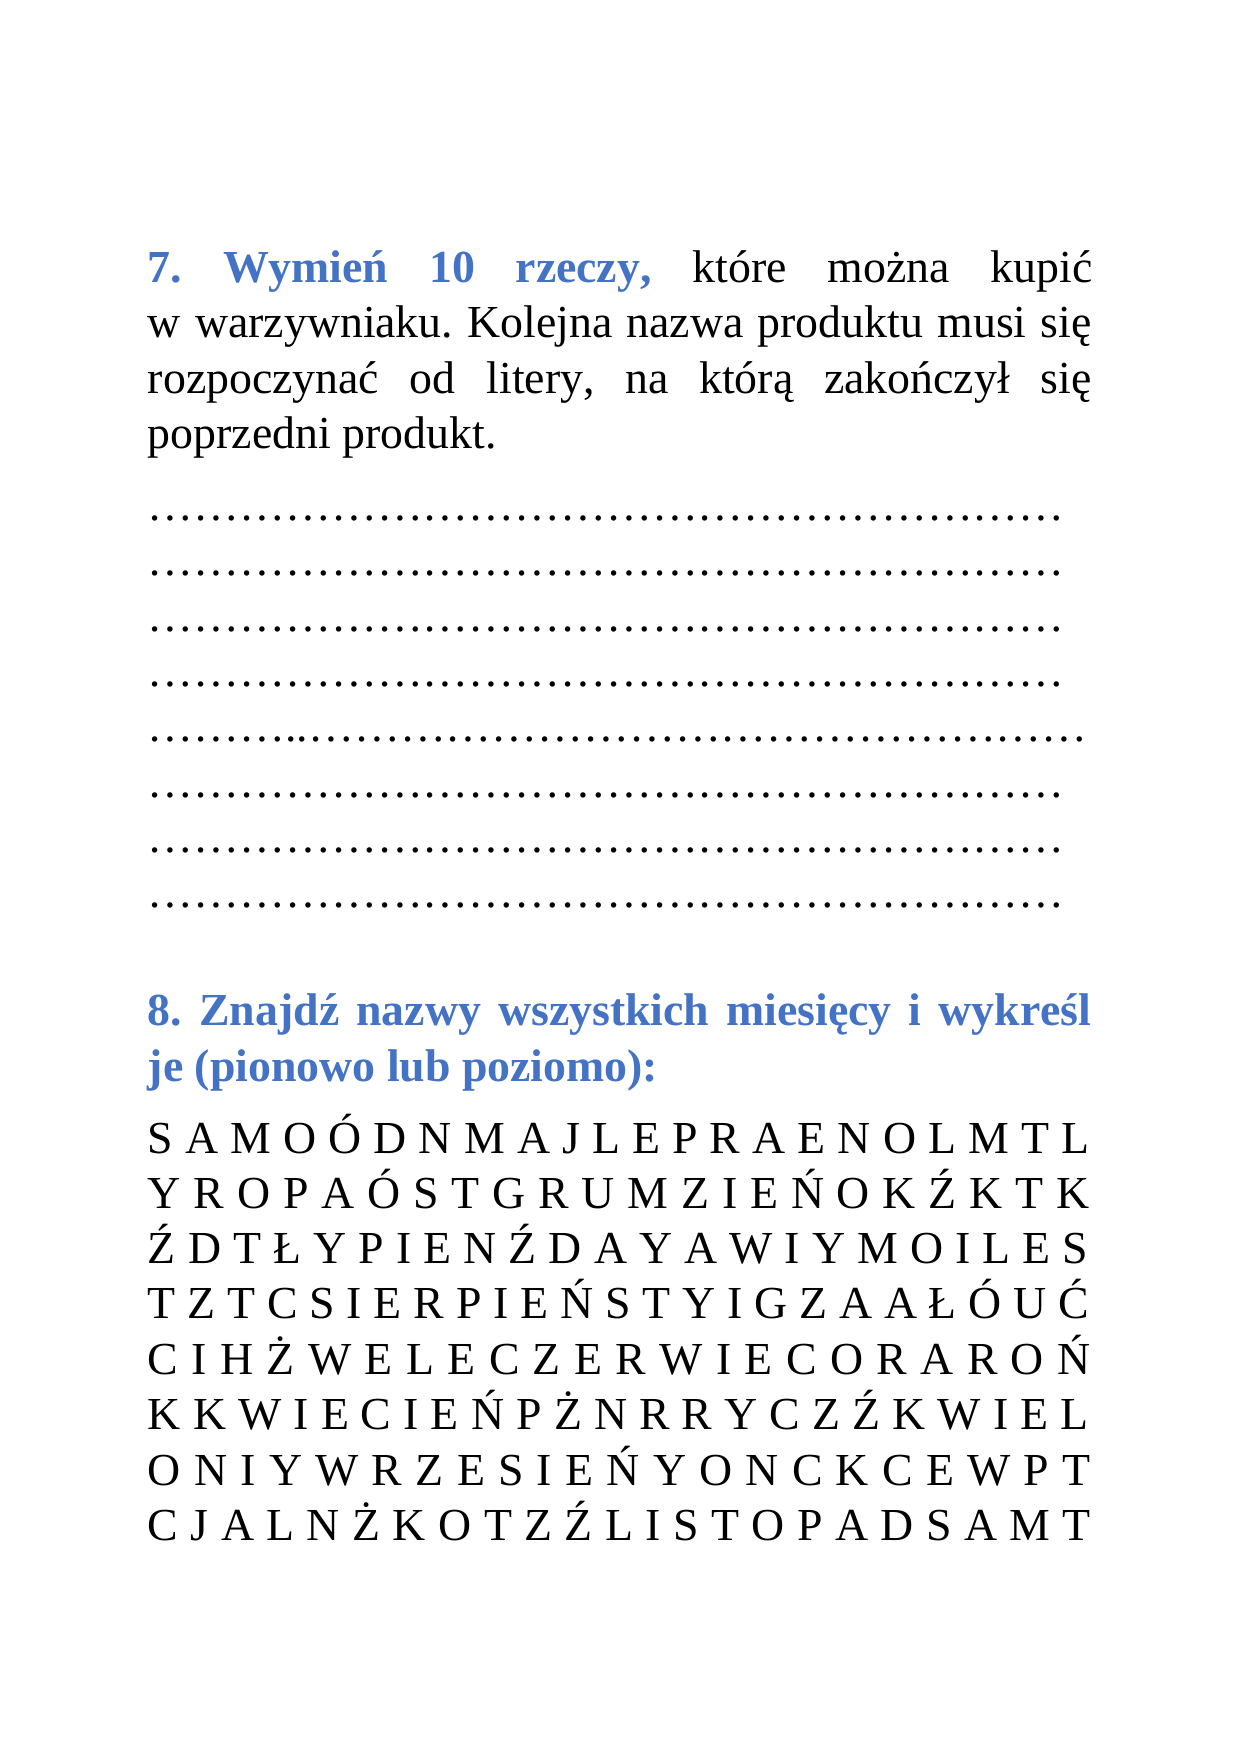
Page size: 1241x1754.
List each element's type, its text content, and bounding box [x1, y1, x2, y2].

text S A M O Ó D N M A J L E P R A E N O L M T L Y R O P A Ó S T G R U M Z I E Ń O K Ź K T K Ź D T Ł Y P I E N Ź D A Y A W I Y M O I L E S T Z T C S I E R P I E Ń S T Y I G Z A A Ł Ó U Ć C I H Ż W E L E C Z E R W I E C O R A R O Ń K K W I E C I E Ń P Ż N R R Y C Z Ź K W I E L O N I Y W R Z E S I E Ń Y O N C K C E W P T C J A L N Ż K O T Z Ź L I S T O P A D S A M T [148, 1110, 1093, 1550]
text 8. Znajdź nazwy wszystkich miesięcy i wykreśl je (pionowo lub poziomo): [148, 983, 1093, 1091]
text 7. Wymień 10 rzeczy, które można kupić w warzywniaku. Kolejna nazwa produktu musi się rozpoczynać od litery, na którą zakończył się poprzedni produkt. [148, 240, 1093, 458]
text ……………………………………………………………………………………………………………………………………………………………………………………………………………………………..…………………………………………… ………………………………………………………………………………………………………… …………………………………………………… [148, 478, 1093, 918]
